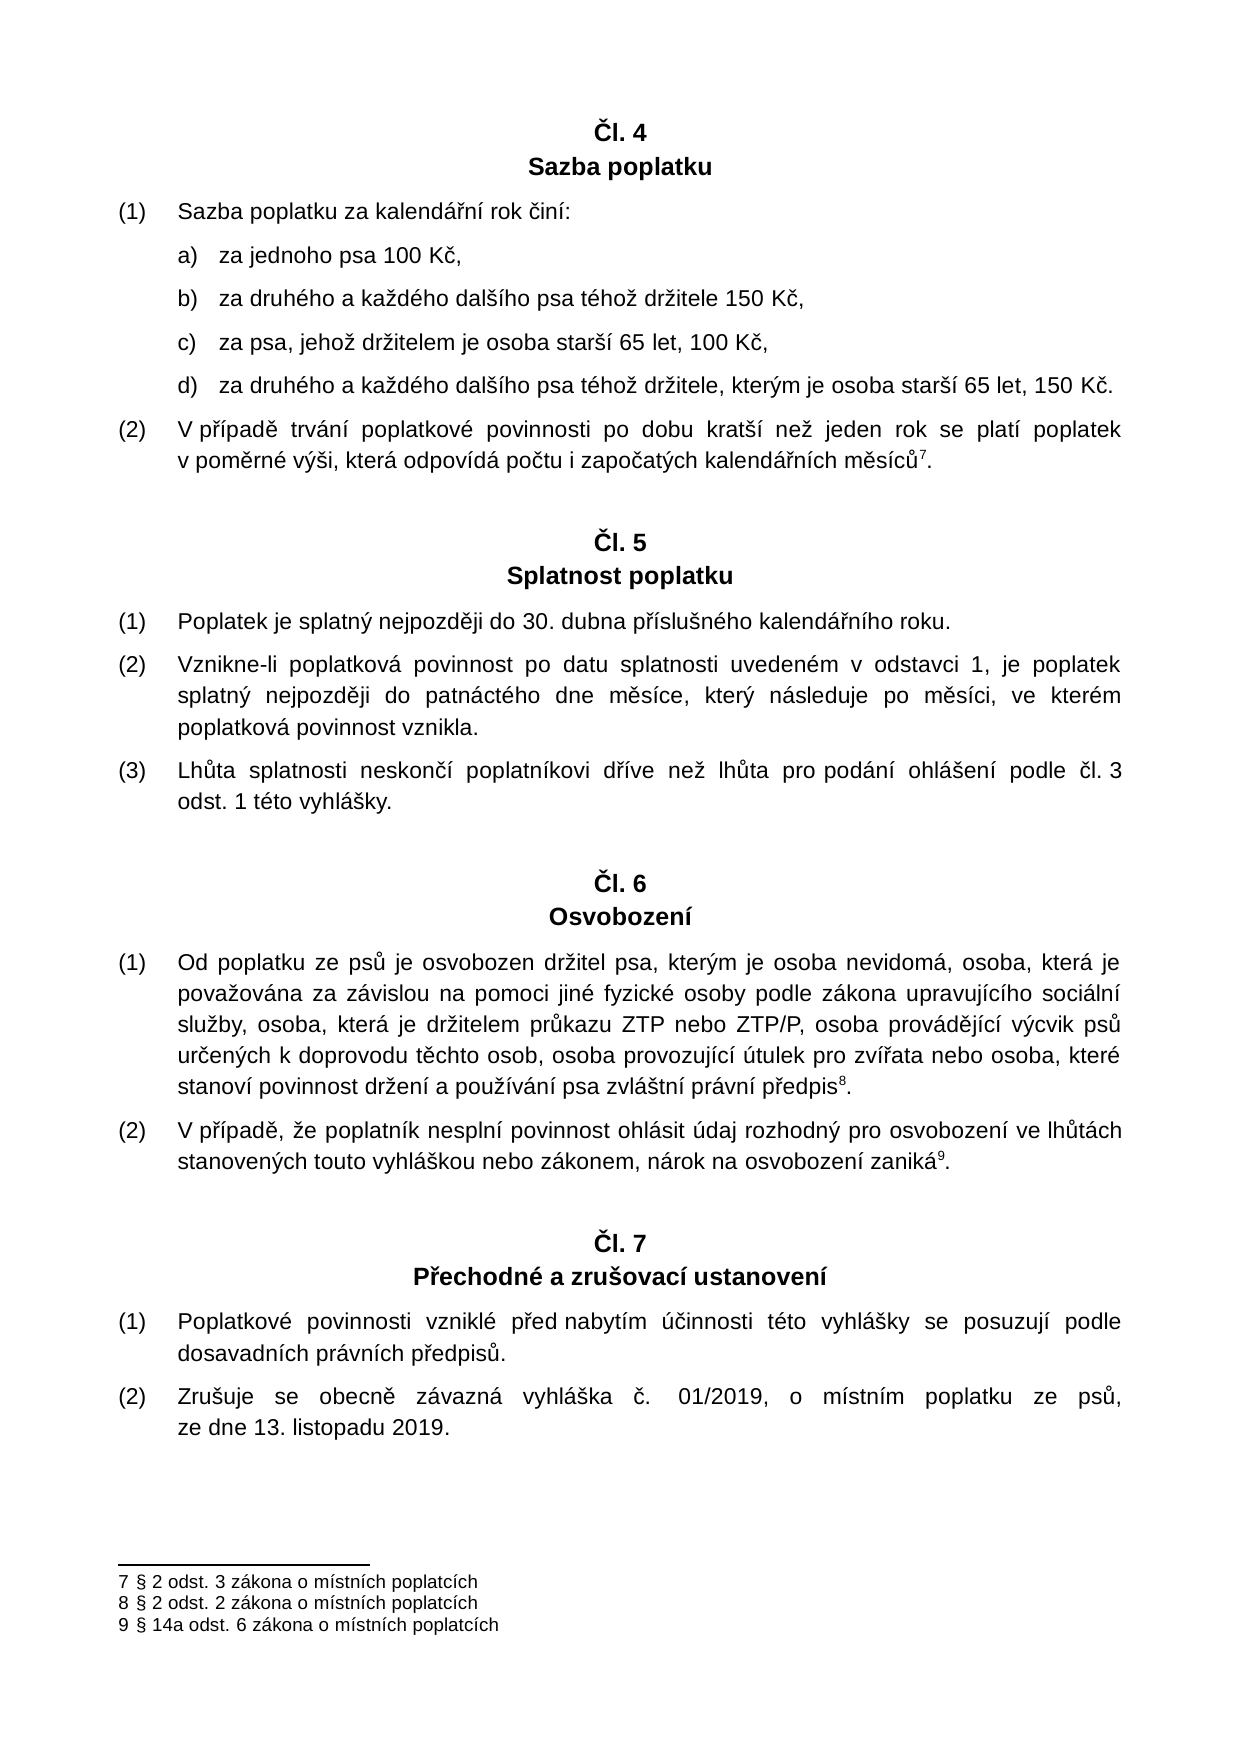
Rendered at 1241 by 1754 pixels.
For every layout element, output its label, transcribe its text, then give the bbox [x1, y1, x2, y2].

list Poplatek je splatný nejpozději do 30. dubna příslušného kalendářního roku. [118, 607, 1122, 634]
list za jednoho psa 100 Kč, [177, 241, 1122, 268]
subtitle Čl. 6 Osvobození [118, 869, 1122, 931]
subtitle Čl. 5 Splatnost poplatku [118, 528, 1122, 590]
list Lhůta splatnosti neskončí poplatníkovi dříve než lhůta pro podání ohlášení podle čl. 3 odst. 1 této vyhlášky. [118, 757, 1122, 815]
subtitle Čl. 7 Přechodné a zrušovací ustanovení [118, 1228, 1122, 1291]
list § 2 odst. 2 zákona o místních poplatcích [118, 1592, 1122, 1614]
list za psa, jehož držitelem je osoba starší 65 let, 100 Kč, [177, 328, 1122, 355]
list za druhého a každého dalšího psa téhož držitele, kterým je osoba starší 65 let, 150 Kč. [177, 372, 1122, 399]
list Zrušuje se obecně závazná vyhláška č. 01/2019, o místním poplatku ze psů, ze dne 13. listopadu 2019. [118, 1382, 1122, 1441]
list § 14a odst. 6 zákona o místních poplatcích [118, 1614, 1122, 1635]
list Sazba poplatku za kalendářní rok činí: [118, 197, 1122, 224]
list za druhého a každého dalšího psa téhož držitele 150 Kč, [177, 284, 1122, 312]
list Od poplatku ze psů je osvobozen držitel psa, kterým je osoba nevidomá, osoba, která je považována za závislou na pomoci jiné fyzické osoby podle zákona upravujícího sociální služby, osoba, která je držitelem průkazu ZTP nebo ZTP/P, osoba provádějící výcvik psů určených k doprovodu těchto osob, osoba provozující útulek pro zvířata nebo osoba, které stanoví povinnost držení a používání psa zvláštní právní předpis. [118, 948, 1122, 1100]
list Poplatkové povinnosti vzniklé před nabytím účinnosti této vyhlášky se posuzují podle dosavadních právních předpisů. [118, 1308, 1122, 1366]
list V případě, že poplatník nesplní povinnost ohlásit údaj rozhodný pro osvobození ve lhůtách stanovených touto vyhláškou nebo zákonem, nárok na osvobození zaniká. [118, 1116, 1122, 1174]
list § 2 odst. 3 zákona o místních poplatcích [118, 1571, 1122, 1592]
list Vznikne-li poplatková povinnost po datu splatnosti uvedeném v odstavci 1, je poplatek splatný nejpozději do patnáctého dne měsíce, který následuje po měsíci, ve kterém poplatková povinnost vznikla. [118, 651, 1122, 740]
list V případě trvání poplatkové povinnosti po dobu kratší než jeden rok se platí poplatek v poměrné výši, která odpovídá počtu i započatých kalendářních měsíců. [118, 416, 1122, 474]
subtitle Čl. 4 Sazba poplatku [118, 118, 1122, 181]
